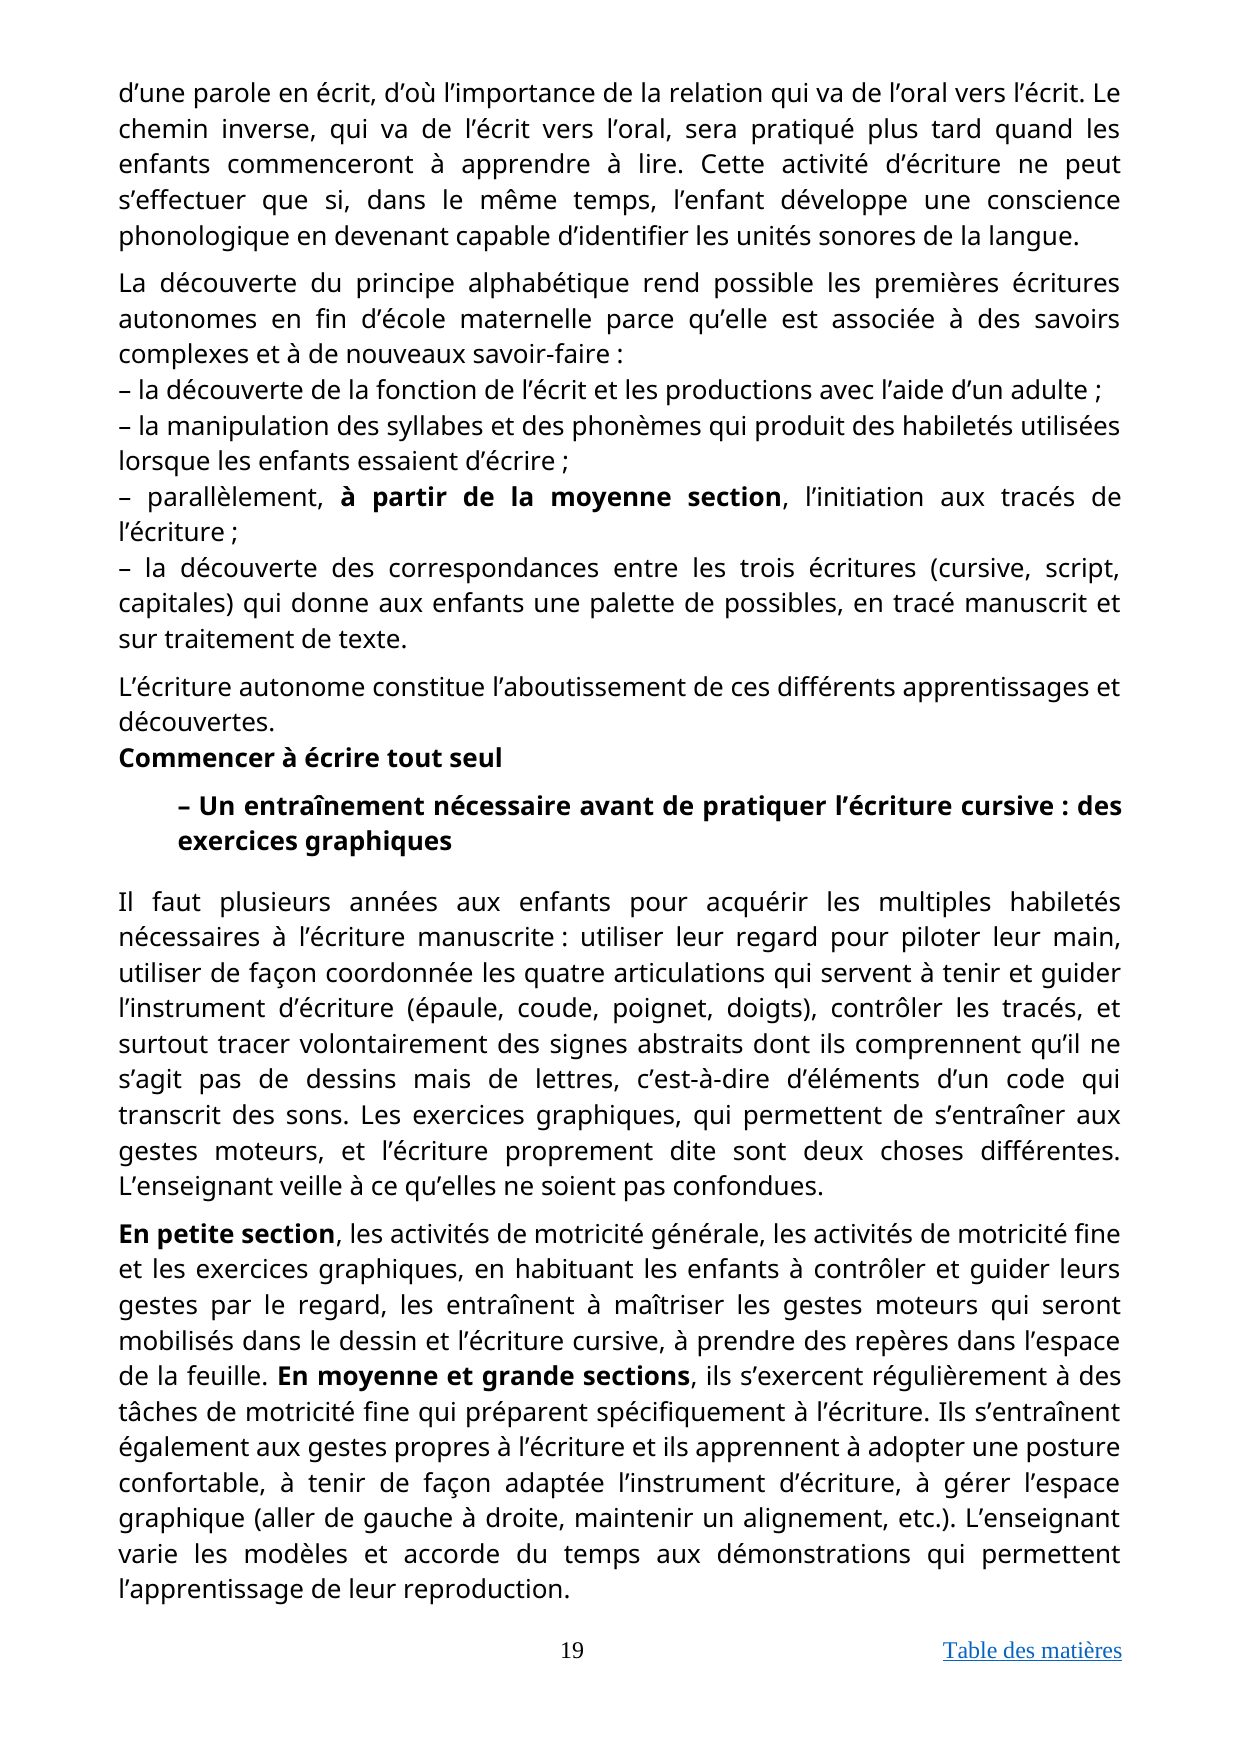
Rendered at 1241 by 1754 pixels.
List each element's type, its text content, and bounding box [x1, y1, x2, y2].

text – Un entraînement nécessaire avant de pratiquer l’écriture cursive : des exercices graphiques [177, 787, 1122, 858]
text La découverte du principe alphabétique rend possible les premières écritures autonomes en fin d’école maternelle parce qu’elle est associée à des savoirs complexes et à de nouveaux savoir-faire : [118, 265, 1122, 372]
text d’une parole en écrit, d’où l’importance de la relation qui va de l’oral vers l’écrit. Le chemin inverse, qui va de l’écrit vers l’oral, sera pratiqué plus tard quand les enfants commenceront à apprendre à lire. Cette activité d’écriture ne peut s’effectuer que si, dans le même temps, l’enfant développe une conscience phonologique en devenant capable d’identifier les unités sonores de la langue. [118, 75, 1122, 253]
text Commencer à écrire tout seul [118, 739, 1122, 775]
text – la découverte de la fonction de l’écrit et les productions avec l’aide d’un adulte ; [118, 372, 1122, 407]
text – la manipulation des syllabes et des phonèmes qui produit des habiletés utilisées lorsque les enfants essaient d’écrire ; [118, 407, 1122, 478]
text En petite section, les activités de motricité générale, les activités de motricité fine et les exercices graphiques, en habituant les enfants à contrôler et guider leurs gestes par le regard, les entraînent à maîtriser les gestes moteurs qui seront mobilisés dans le dessin et l’écriture cursive, à prendre des repères dans l’espace de la feuille. En moyenne et grande sections, ils s’exercent régulièrement à des tâches de motricité fine qui préparent spécifiquement à l’écriture. Ils s’entraînent également aux gestes propres à l’écriture et ils apprennent à adopter une posture confortable, à tenir de façon adaptée l’instrument d’écriture, à gérer l’espace graphique (aller de gauche à droite, maintenir un alignement, etc.). L’enseignant varie les modèles et accorde du temps aux démonstrations qui permettent l’apprentissage de leur reproduction. [118, 1216, 1122, 1606]
text Il faut plusieurs années aux enfants pour acquérir les multiples habiletés nécessaires à l’écriture manuscrite : utiliser leur regard pour piloter leur main, utiliser de façon coordonnée les quatre articulations qui servent à tenir et guider l’instrument d’écriture (épaule, coude, poignet, doigts), contrôler les tracés, et surtout tracer volontairement des signes abstraits dont ils comprennent qu’il ne s’agit pas de dessins mais de lettres, c’est-à-dire d’éléments d’un code qui transcrit des sons. Les exercices graphiques, qui permettent de s’entraîner aux gestes moteurs, et l’écriture proprement dite sont deux choses différentes. L’enseignant veille à ce qu’elles ne soient pas confondues. [118, 883, 1122, 1203]
text – la découverte des correspondances entre les trois écritures (cursive, script, capitales) qui donne aux enfants une palette de possibles, en tracé manuscrit et sur traitement de texte. [118, 549, 1122, 656]
text – parallèlement, à partir de la moyenne section, l’initiation aux tracés de l’écriture ; [118, 478, 1122, 549]
text L’écriture autonome constitue l’aboutissement de ces différents apprentissages et découvertes. [118, 668, 1122, 739]
